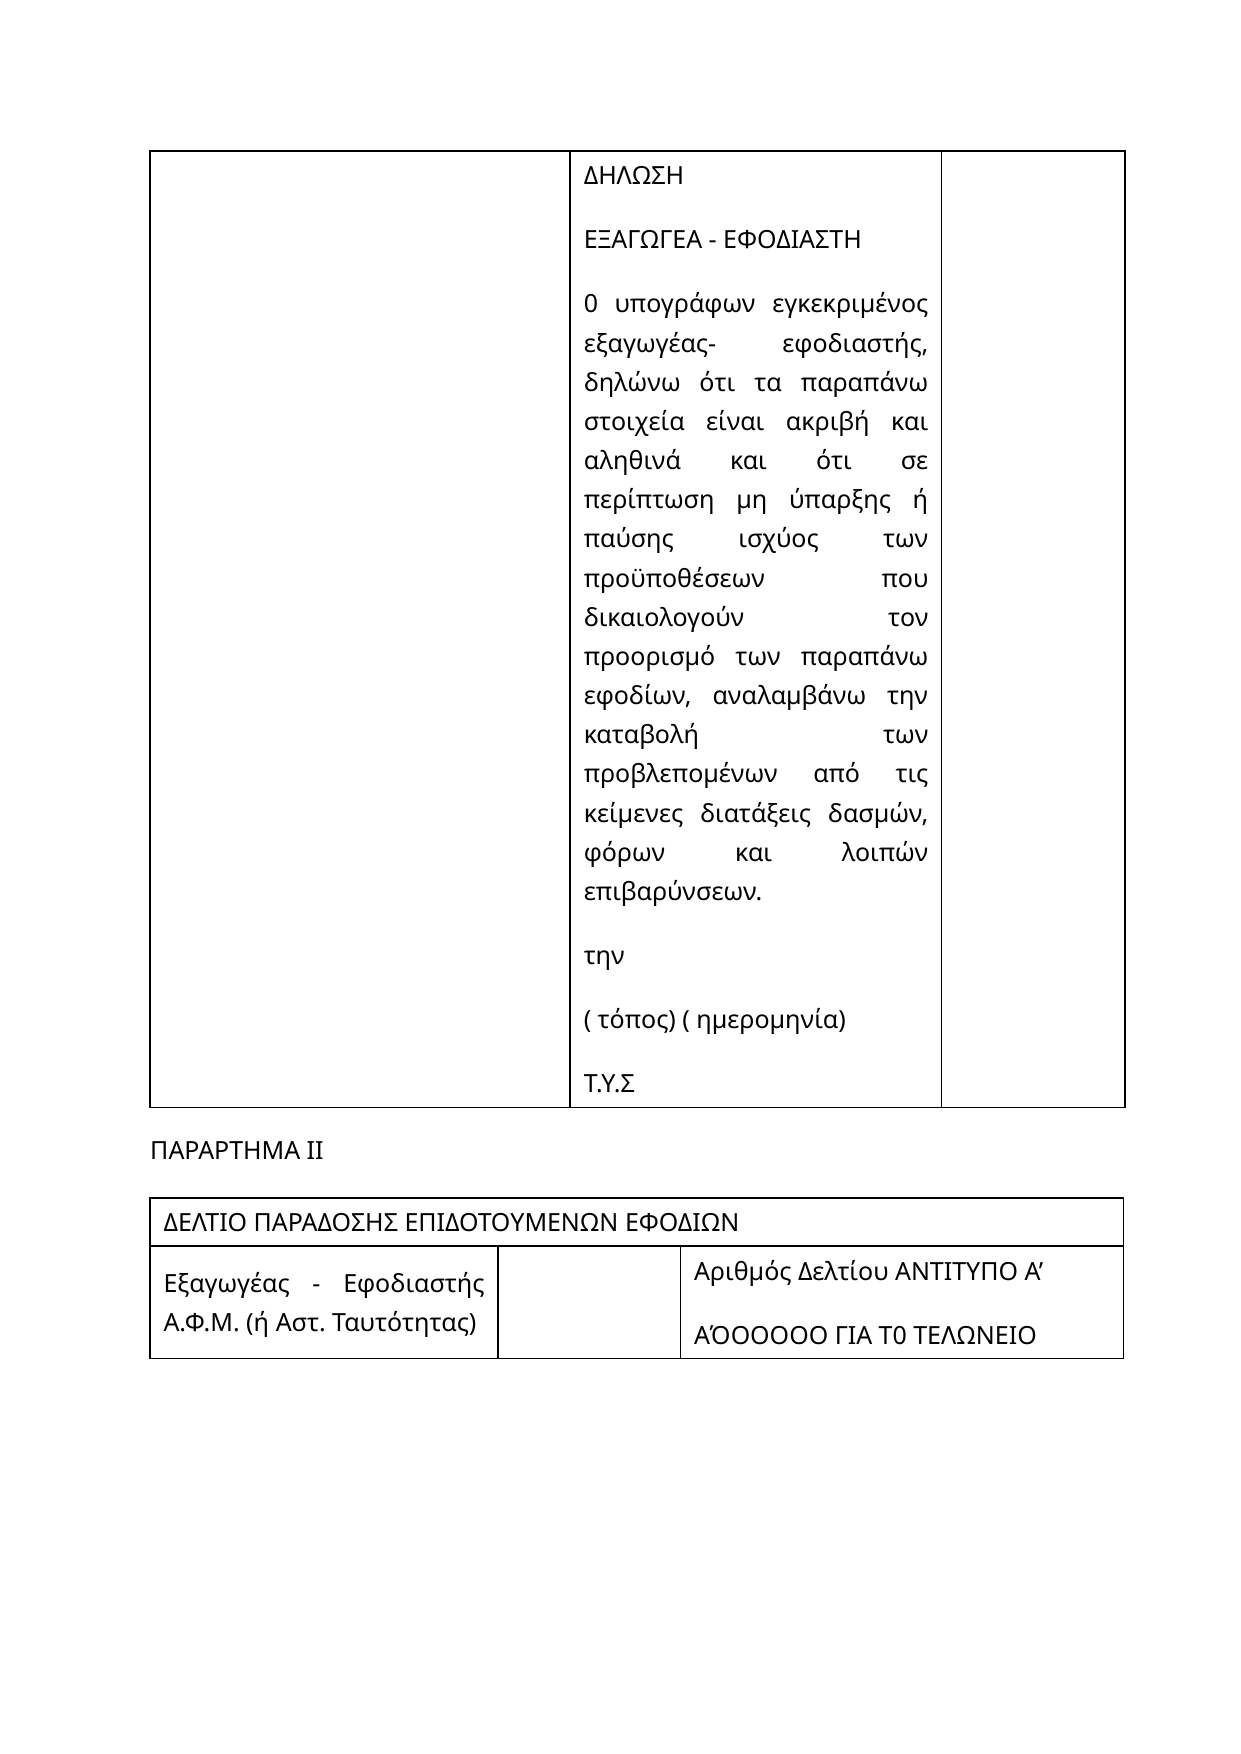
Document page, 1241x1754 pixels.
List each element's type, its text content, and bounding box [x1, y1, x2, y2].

text ΠΑΡΑΡΤΗΜΑ ΙΙ [150, 1133, 1090, 1167]
table_cell Εξαγωγέας - Εφοδιαστής Α.Φ.Μ. (ή Αστ. Ταυτότητας) [151, 1247, 497, 1358]
table_cell [499, 1247, 680, 1358]
table_cell [151, 152, 569, 1106]
table_cell ΔΗΛΩΣΗ ΕΞΑΓΩΓΕΑ - ΕΦΟΔΙΑΣΤΗ 0 υπογράφων εγκεκριμένος εξαγωγέας- εφοδιαστής, δηλώνω ότι τα παραπάνω στοιχεία είναι ακριβή και αληθινά και ότι σε περίπτωση μη ύπαρξης ή παύσης ισχύος των προϋποθέσεων που δικαιολογούν τον προορισμό των παραπάνω εφοδίων, αναλαμβάνω την καταβολή των προβλεπομένων από τις κείμενες διατάξεις δασμών, φόρων και λοιπών επιβαρύνσεων. την ( τόπος) ( ημερομηνία) Τ.Υ.Σ [571, 152, 941, 1106]
table_cell [942, 152, 1124, 1106]
table_header ΔΕΛΤΙΟ ΠΑΡΑΔΟΣΗΣ ΕΠΙΔΟΤΟΥΜΕΝΩΝ ΕΦΟΔΙΩΝ [151, 1199, 1123, 1245]
table_cell Αριθμός Δελτίου ΑΝΤΙΤΥΠΟ Α’ ΑΌΟΟΟΟΟ ΓΙΑ Τ0 ΤΕΛΩΝΕΙΟ [681, 1247, 1123, 1358]
